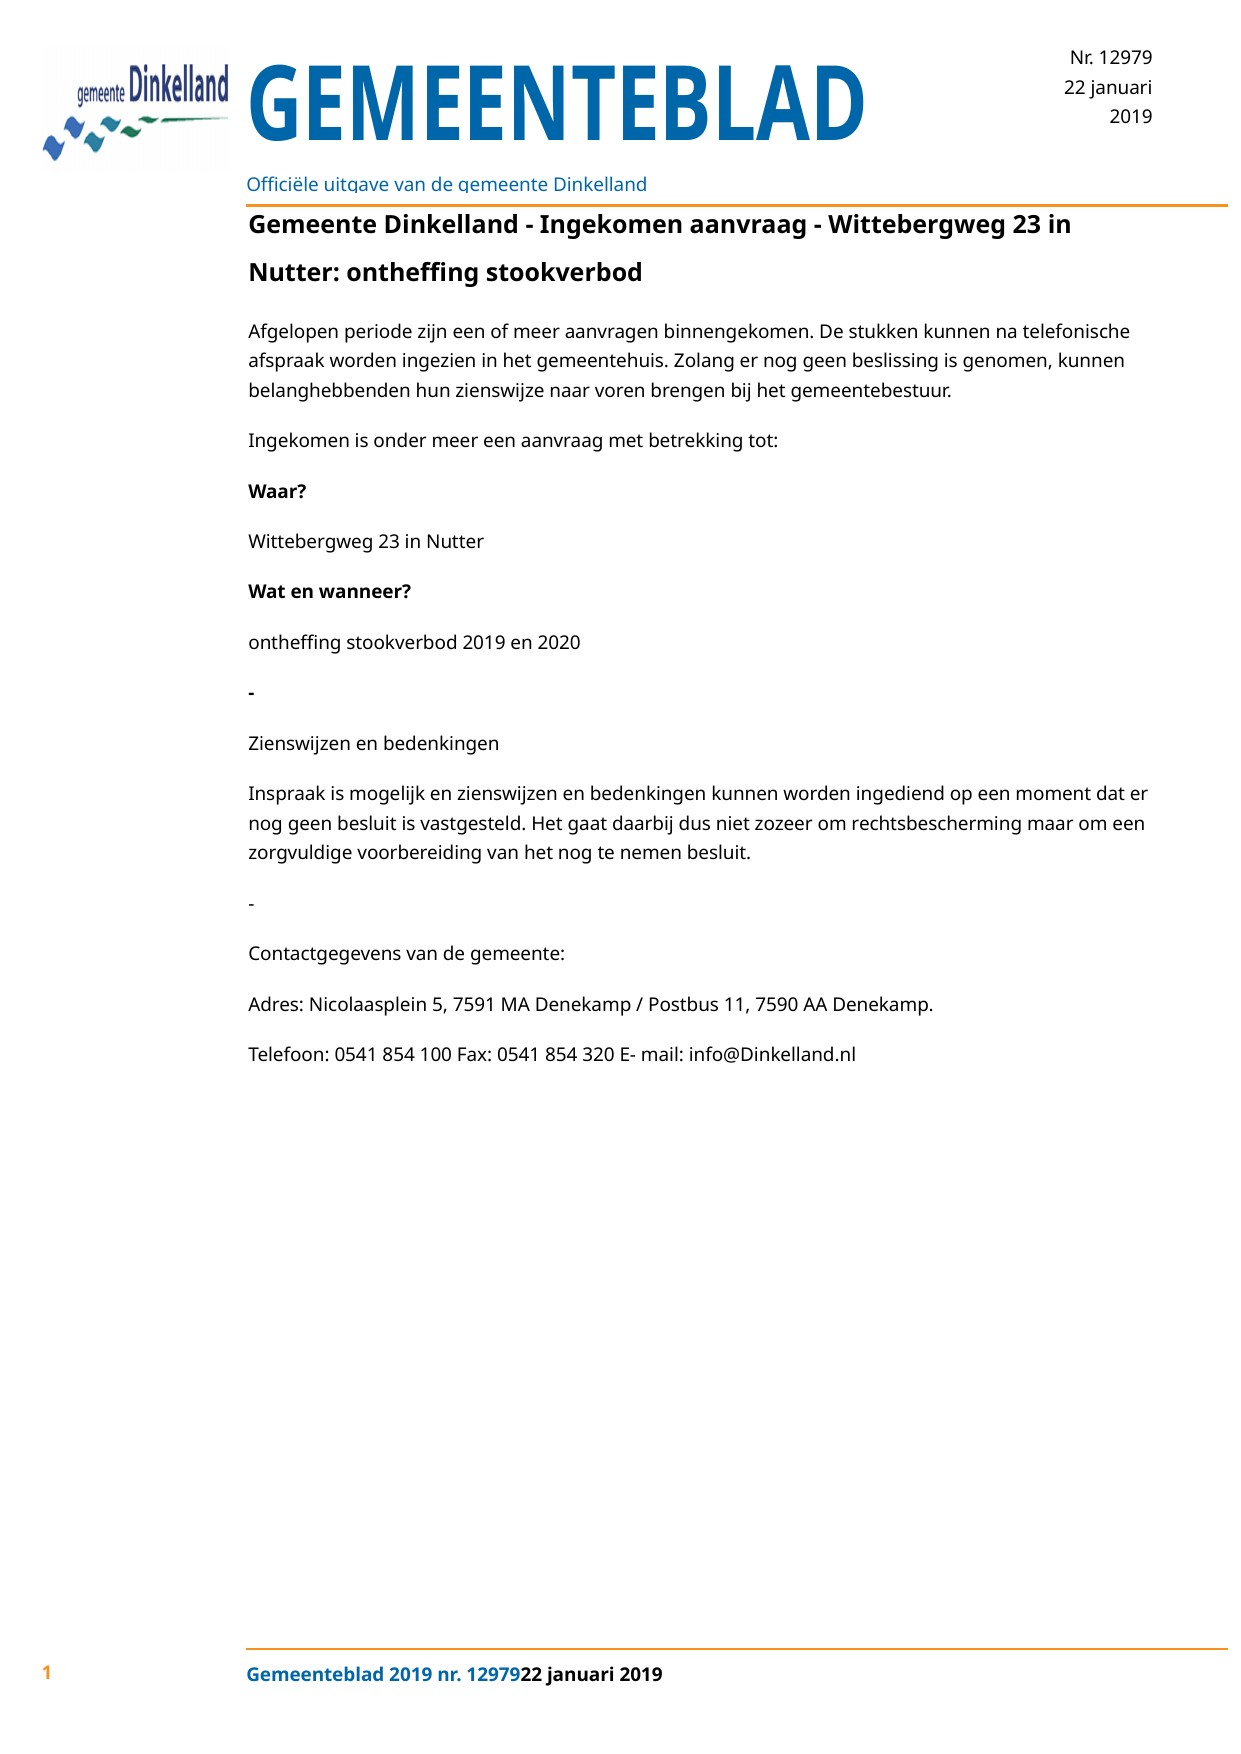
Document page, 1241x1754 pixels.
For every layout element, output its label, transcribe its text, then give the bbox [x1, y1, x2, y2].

text - [248, 679, 1152, 705]
text ontheffing stookverbod 2019 en 2020 [248, 629, 1152, 655]
text Afgelopen periode zijn een of meer aanvragen binnengekomen. De stukken kunnen na telefonische afspraak worden ingezien in het gemeentehuis. Zolang er nog geen beslissing is genomen, kunnen belanghebbenden hun zienswijze naar voren brengen bij het gemeentebestuur. [248, 318, 1152, 403]
text Inspraak is mogelijk en zienswijzen en bedenkingen kunnen worden ingediend op een moment dat er nog geen besluit is vastgesteld. Het gaat daarbij dus niet zozeer om rechtsbescherming maar om een zorgvuldige voorbereiding van het nog te nemen besluit. [248, 780, 1152, 865]
text Adres: Nicolaasplein 5, 7591 MA Denekamp / Postbus 11, 7590 AA Denekamp. [248, 991, 1152, 1017]
text Gemeente Dinkelland - Ingekomen aanvraag - Wittebergweg 23 in Nutter: ontheffing stookverbod [248, 207, 1152, 288]
text Wat en wanneer? [248, 579, 1152, 604]
text - [248, 890, 1152, 916]
text Ingekomen is onder meer een aanvraag met betrekking tot: [248, 427, 1152, 453]
text Waar? [248, 478, 1152, 504]
text Contactgegevens van de gemeente: [248, 940, 1152, 966]
picture [41, 47, 231, 172]
text Zienswijzen en bedenkingen [248, 730, 1152, 756]
text Telefoon: 0541 854 100 Fax: 0541 854 320 E- mail: info@Dinkelland.nl [248, 1041, 1152, 1067]
text Wittebergweg 23 in Nutter [248, 528, 1152, 554]
